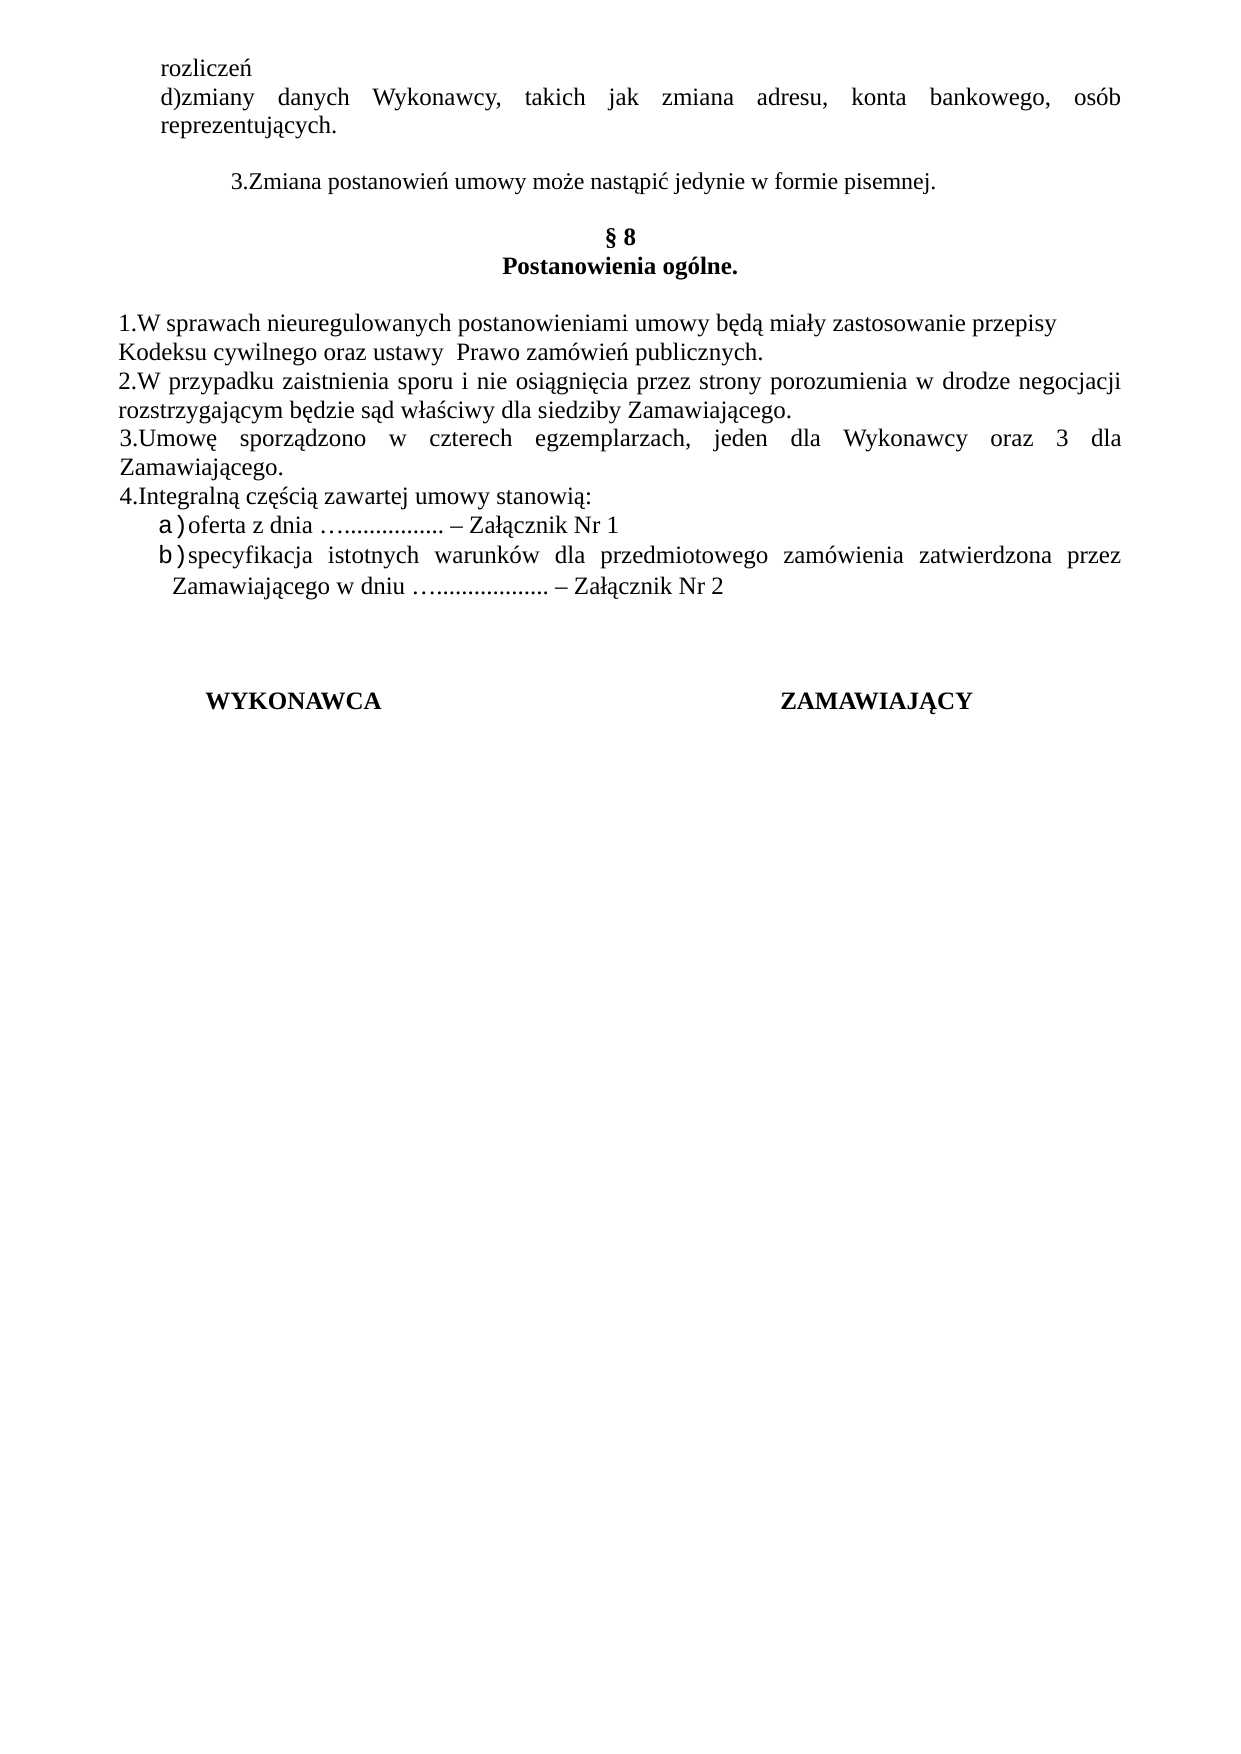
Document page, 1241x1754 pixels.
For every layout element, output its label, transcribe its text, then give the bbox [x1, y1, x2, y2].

list specyfikacja istotnych warunków dla przedmiotowego zamówienia zatwierdzona przez Zamawiającego w dniu ….................. – Załącznik Nr 2 [143, 541, 1122, 600]
list Postanowienia ogólne. [118, 251, 1122, 280]
list 1.W sprawach nieuregulowanych postanowieniami umowy będą miały zastosowanie przepisy Kodeksu cywilnego oraz ustawy Prawo zamówień publicznych. [118, 308, 1122, 366]
list oferta z dnia …................ – Załącznik Nr 1 [143, 510, 1122, 541]
list 3.Zmiana postanowień umowy może nastąpić jedynie w formie pisemnej. [193, 167, 1122, 194]
list 3.Umowę sporządzono w czterech egzemplarzach, jeden dla Wykonawcy oraz 3 dla Zamawiającego. [119, 423, 1122, 481]
list 2.W przypadku zaistnienia sporu i nie osiągnięcia przez strony porozumienia w drodze negocjacji rozstrzygającym będzie sąd właściwy dla siedziby Zamawiającego. [118, 366, 1122, 423]
text WYKONAWCA ZAMAWIAJĄCY [118, 686, 1122, 715]
list rozliczeń [123, 53, 1122, 82]
list § 8 [118, 222, 1122, 251]
list 4.Integralną częścią zawartej umowy stanowią: [119, 481, 1122, 510]
list d)zmiany danych Wykonawcy, takich jak zmiana adresu, konta bankowego, osób reprezentujących. [123, 82, 1122, 139]
